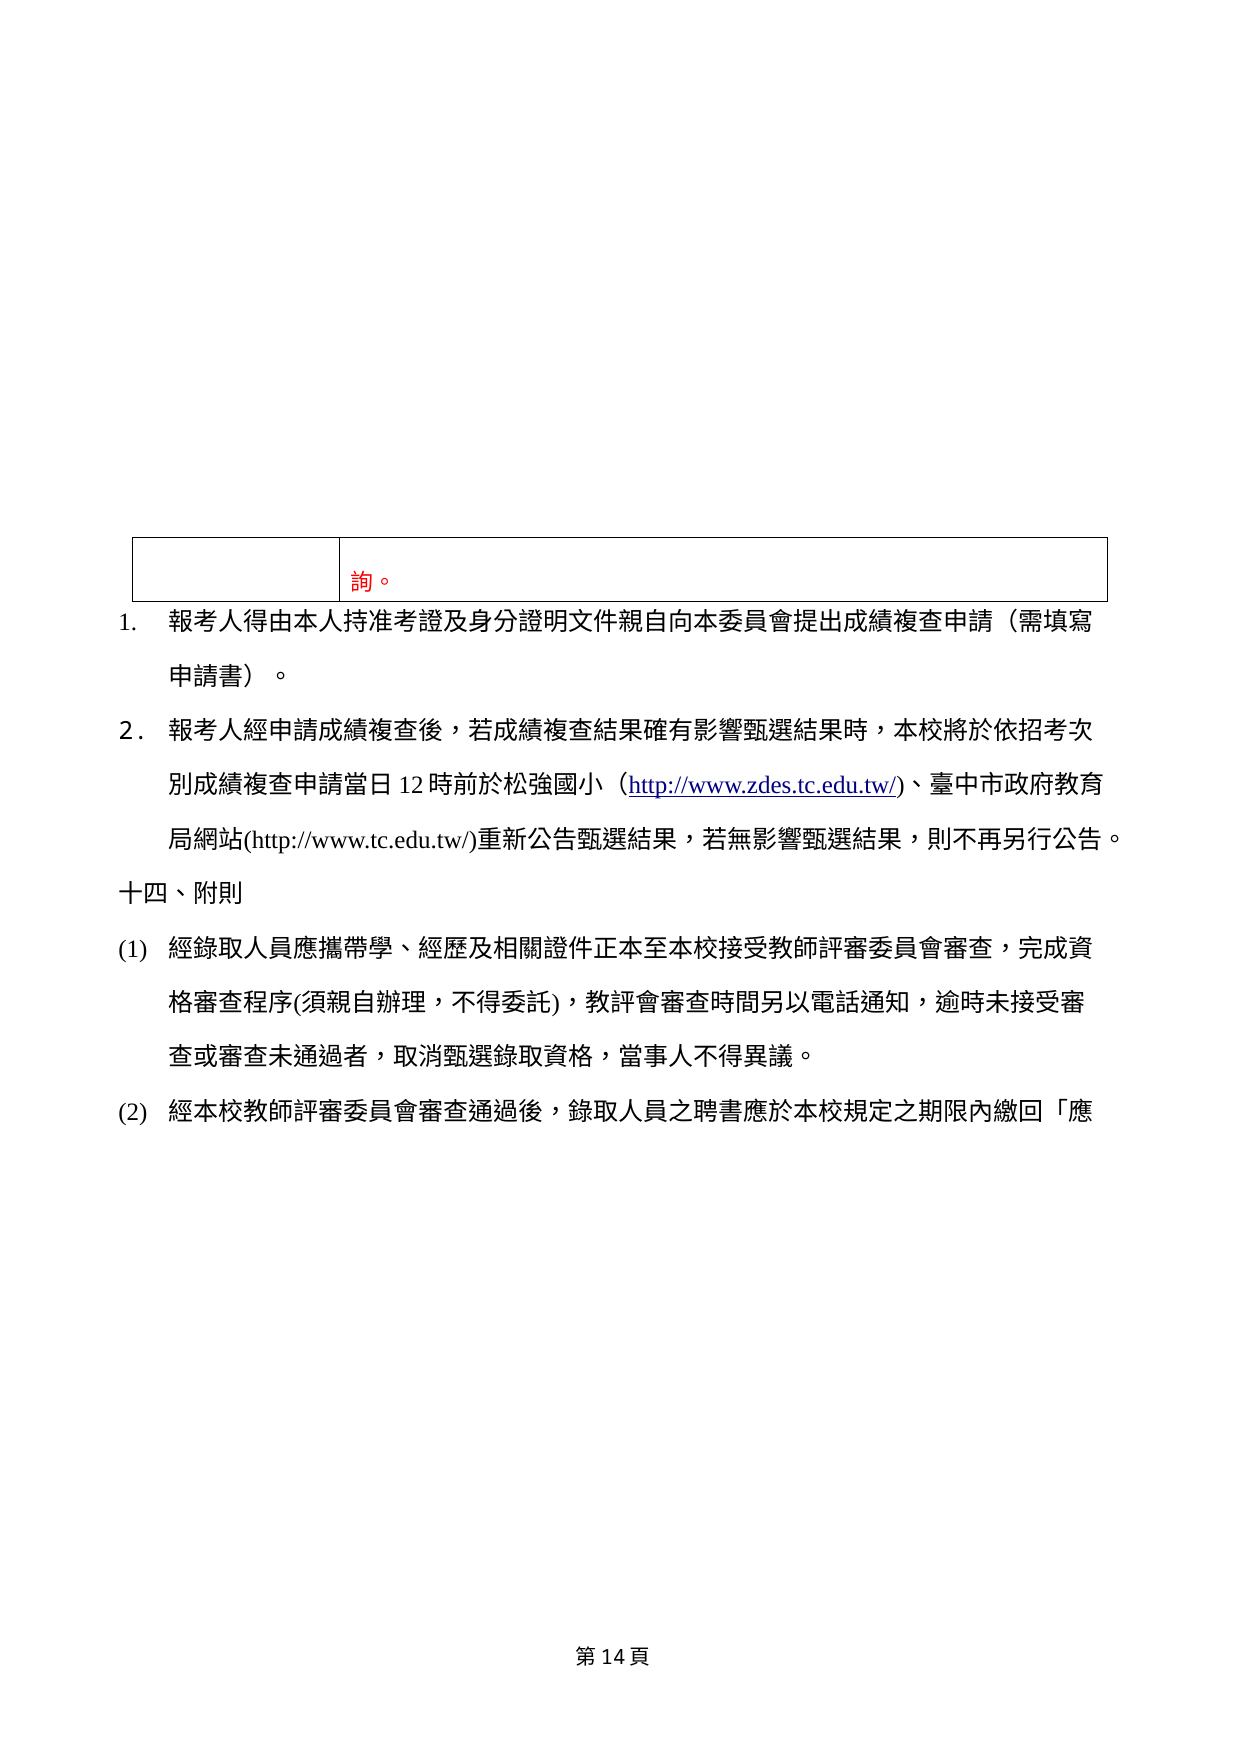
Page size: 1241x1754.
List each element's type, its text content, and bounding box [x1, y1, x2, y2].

text 十四、附則 [118, 874, 1107, 910]
list 經錄取人員應攜帶學、經歷及相關證件正本至本校接受教師評審委員會審查，完成資格審查程序(須親自辦理，不得委託)，教評會審查時間另以電話通知，逾時未接受審查或審查未通過者，取消甄選錄取資格，當事人不得異議。 [118, 928, 1107, 1073]
list 報考人得由本人持准考證及身分證明文件親自向本委員會提出成績複查申請（需填寫申請書）。 [118, 602, 1107, 692]
list 報考人經申請成績複查後，若成績複查結果確有影響甄選結果時，本校將於依招考次別成績複查申請當日12時前於松強國小（http://www.zdes.tc.edu.tw/)、臺中市政府教育局網站(http://www.tc.edu.tw/)重新公告甄選結果，若無影響甄選結果，則不再另行公告。 [118, 711, 1107, 856]
table_cell [133, 538, 339, 601]
table_cell 詢。 [340, 538, 1107, 601]
list 經本校教師評審委員會審查通過後，錄取人員之聘書應於本校規定之期限內繳回「應 [118, 1091, 1107, 1127]
